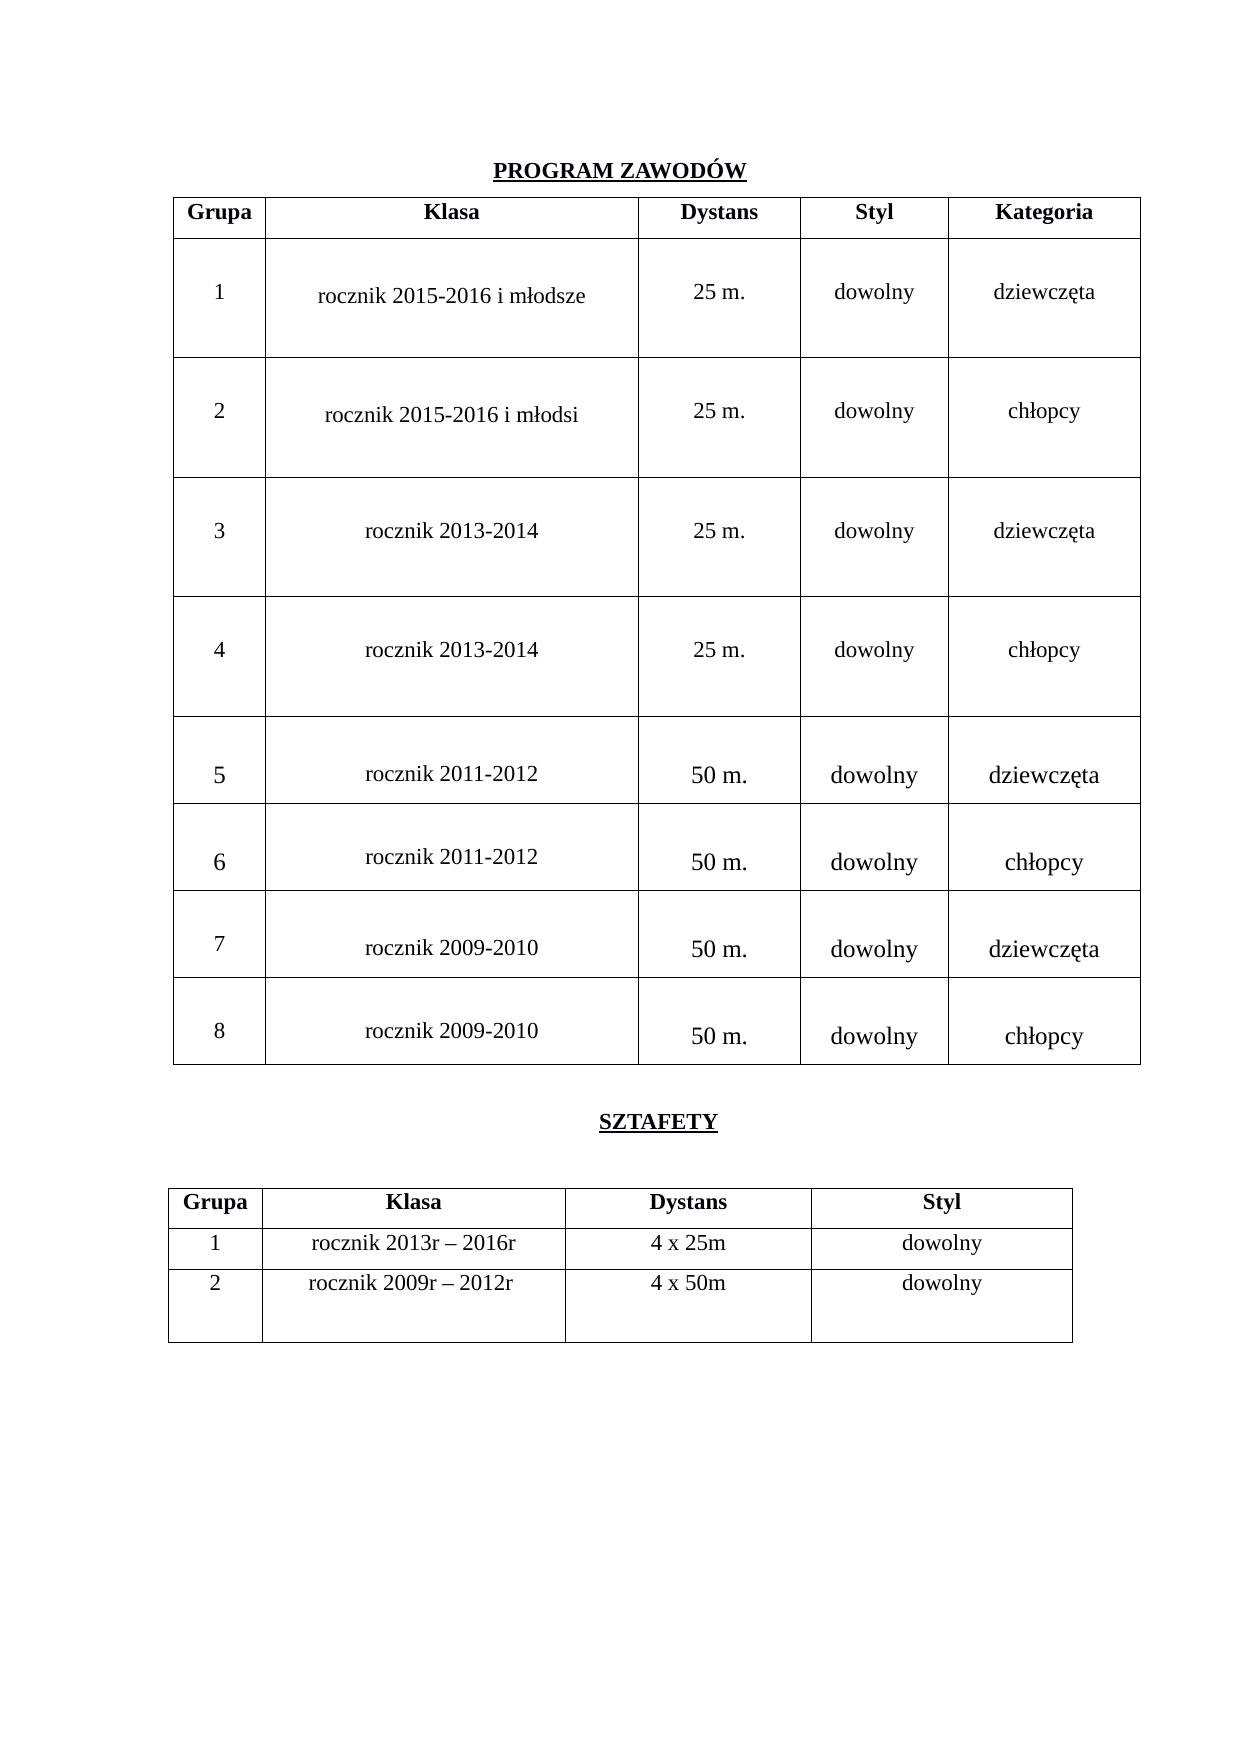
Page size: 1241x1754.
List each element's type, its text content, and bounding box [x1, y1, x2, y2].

table_cell dowolny [801, 891, 948, 977]
table_cell 50 m. [639, 978, 800, 1064]
table_cell rocznik 2009-2010 [266, 891, 638, 977]
table_cell dowolny [801, 597, 948, 716]
table_cell 2 [169, 1270, 262, 1342]
table_cell dziewczęta [949, 239, 1140, 357]
table_cell 25 m. [639, 478, 800, 596]
table_cell rocznik 2013r – 2016r [263, 1229, 565, 1268]
table_cell dziewczęta [949, 891, 1140, 977]
table_cell dowolny [812, 1229, 1072, 1268]
table_cell dowolny [801, 239, 948, 357]
table_cell rocznik 2009-2010 [266, 978, 638, 1064]
table_header Dystans [639, 198, 800, 238]
table_cell rocznik 2015-2016 i młodsze [266, 239, 638, 357]
table_cell dowolny [812, 1270, 1072, 1342]
table_header Styl [812, 1189, 1072, 1228]
table_cell 50 m. [639, 891, 800, 977]
table_cell 1 [169, 1229, 262, 1268]
table_header Grupa [174, 198, 265, 238]
table_cell rocznik 2011-2012 [266, 717, 638, 803]
table_header Klasa [263, 1189, 565, 1228]
table_cell 25 m. [639, 358, 800, 477]
table_cell 6 [174, 804, 265, 890]
table_cell dowolny [801, 478, 948, 596]
table_cell 5 [174, 717, 265, 803]
table_cell rocznik 2011-2012 [266, 804, 638, 890]
table_cell rocznik 2015-2016 i młodsi [266, 358, 638, 477]
table_cell rocznik 2009r – 2012r [263, 1270, 565, 1342]
table_header Klasa [266, 198, 638, 238]
table_cell 4 [174, 597, 265, 716]
table_cell dziewczęta [949, 717, 1140, 803]
table_cell 8 [174, 978, 265, 1064]
table_cell chłopcy [949, 597, 1140, 716]
table_cell 25 m. [639, 239, 800, 357]
table_cell 4 x 25m [566, 1229, 811, 1268]
table_cell chłopcy [949, 978, 1140, 1064]
table_cell 50 m. [639, 804, 800, 890]
table_header Styl [801, 198, 948, 238]
table_header Kategoria [949, 198, 1140, 238]
table_cell chłopcy [949, 804, 1140, 890]
table_cell 50 m. [639, 717, 800, 803]
table_cell chłopcy [949, 358, 1140, 477]
text PROGRAM ZAWODÓW [118, 158, 1122, 184]
table_cell 7 [174, 891, 265, 977]
table_cell dowolny [801, 978, 948, 1064]
table_cell dowolny [801, 358, 948, 477]
table_cell 3 [174, 478, 265, 596]
table_cell dziewczęta [949, 478, 1140, 596]
table_cell 4 x 50m [566, 1270, 811, 1342]
table_cell rocznik 2013-2014 [266, 597, 638, 716]
table_header Dystans [566, 1189, 811, 1228]
table_header Grupa [169, 1189, 262, 1228]
table_cell rocznik 2013-2014 [266, 478, 638, 596]
table_cell 2 [174, 358, 265, 477]
table_cell dowolny [801, 804, 948, 890]
text SZTAFETY [195, 1108, 1122, 1135]
table_cell 1 [174, 239, 265, 357]
table_cell dowolny [801, 717, 948, 803]
table_cell 25 m. [639, 597, 800, 716]
